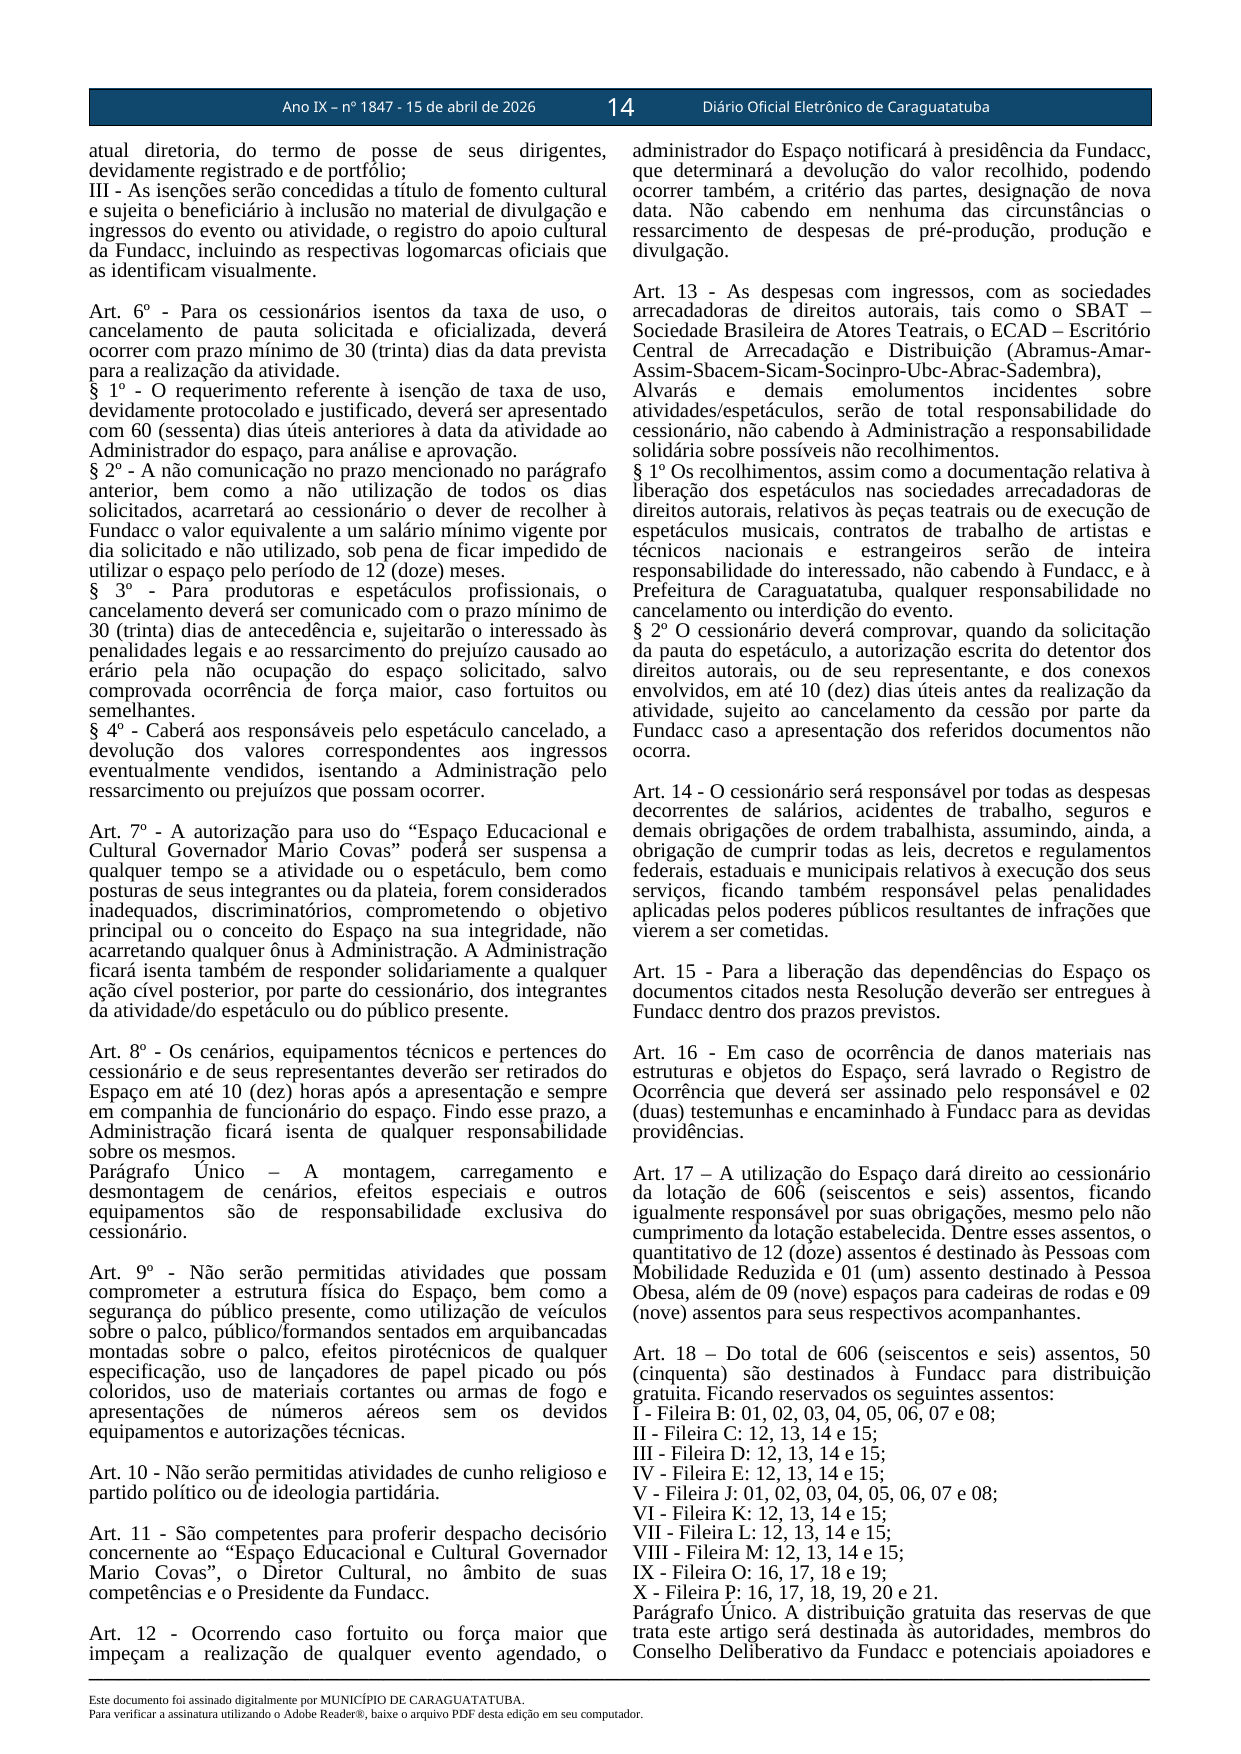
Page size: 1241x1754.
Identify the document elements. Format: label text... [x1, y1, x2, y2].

text Art. 6º - Para os cessionários isentos da taxa de uso, o cancelamento de pauta solicitada e oficializada, deverá ocorrer com prazo mínimo de 30 (trinta) dias da data prevista para a realização da atividade. [88, 302, 608, 382]
text Art. 13 - As despesas com ingressos, com as sociedades arrecadadoras de direitos autorais, tais como o SBAT – Sociedade Brasileira de Atores Teatrais, o ECAD – Escritório Central de Arrecadação e Distribuição (Abramus-Amar-Assim-Sbacem-Sicam-Socinpro-Ubc-Abrac-Sadembra), Alvarás e demais emolumentos incidentes sobre atividades/espetáculos, serão de total responsabilidade do cessionário, não cabendo à Administração a responsabilidade solidária sobre possíveis não recolhimentos. [632, 282, 1152, 462]
text V - Fileira J: 01, 02, 03, 04, 05, 06, 07 e 08; [632, 1484, 1152, 1504]
text administrador do Espaço notificará à presidência da Fundacc, que determinará a devolução do valor recolhido, podendo ocorrer também, a critério das partes, designação de nova data. Não cabendo em nenhuma das circunstâncias o ressarcimento de despesas de pré-produção, produção e divulgação. [632, 142, 1152, 262]
text Art. 16 - Em caso de ocorrência de danos materiais nas estruturas e objetos do Espaço, será lavrado o Registro de Ocorrência que deverá ser assinado pelo responsável e 02 (duas) testemunhas e encaminhado à Fundacc para as devidas providências. [632, 1044, 1152, 1143]
text Art. 7º - A autorização para uso do “Espaço Educacional e Cultural Governador Mario Covas” poderá ser suspensa a qualquer tempo se a atividade ou o espetáculo, bem como posturas de seus integrantes ou da plateia, forem considerados inadequados, discriminatórios, comprometendo o objetivo principal ou o conceito do Espaço na sua integridade, não acarretando qualquer ônus à Administração. A Administração ficará isenta também de responder solidariamente a qualquer ação cível posterior, por parte do cessionário, dos integrantes da atividade/do espetáculo ou do público presente. [88, 822, 608, 1022]
text § 1º Os recolhimentos, assim como a documentação relativa à liberação dos espetáculos nas sociedades arrecadadoras de direitos autorais, relativos às peças teatrais ou de execução de espetáculos musicais, contratos de trabalho de artistas e técnicos nacionais e estrangeiros serão de inteira responsabilidade do interessado, não cabendo à Fundacc, e à Prefeitura de Caraguatatuba, qualquer responsabilidade no cancelamento ou interdição do evento. [632, 462, 1152, 622]
text III - Fileira D: 12, 13, 14 e 15; [632, 1444, 1152, 1464]
text Parágrafo Único – A montagem, carregamento e desmontagem de cenários, efeitos especiais e outros equipamentos são de responsabilidade exclusiva do cessionário. [88, 1163, 608, 1243]
text § 3º - Para produtoras e espetáculos profissionais, o cancelamento deverá ser comunicado com o prazo mínimo de 30 (trinta) dias de antecedência e, sujeitarão o interessado às penalidades legais e ao ressarcimento do prejuízo causado ao erário pela não ocupação do espaço solicitado, salvo comprovada ocorrência de força maior, caso fortuitos ou semelhantes. [88, 582, 608, 722]
text Art. 9º - Não serão permitidas atividades que possam comprometer a estrutura física do Espaço, bem como a segurança do público presente, como utilização de veículos sobre o palco, público/formandos sentados em arquibancadas montadas sobre o palco, efeitos pirotécnicos de qualquer especificação, uso de lançadores de papel picado ou pós coloridos, uso de materiais cortantes ou armas de fogo e apresentações de números aéreos sem os devidos equipamentos e autorizações técnicas. [88, 1263, 608, 1443]
text Parágrafo Único. A distribuição gratuita das reservas de que trata este artigo será destinada às autoridades, membros do Conselho Deliberativo da Fundacc e potenciais apoiadores e [632, 1603, 1152, 1663]
text Art. 14 - O cessionário será responsável por todas as despesas decorrentes de salários, acidentes de trabalho, seguros e demais obrigações de ordem trabalhista, assumindo, ainda, a obrigação de cumprir todas as leis, decretos e regulamentos federais, estaduais e municipais relativos à execução dos seus serviços, ficando também responsável pelas penalidades aplicadas pelos poderes públicos resultantes de infrações que vierem a ser cometidas. [632, 783, 1152, 942]
text VI - Fileira K: 12, 13, 14 e 15; [632, 1504, 1152, 1524]
text Art. 18 – Do total de 606 (seiscentos e seis) assentos, 50 (cinquenta) são destinados à Fundacc para distribuição gratuita. Ficando reservados os seguintes assentos: [632, 1345, 1152, 1404]
text Art. 15 - Para a liberação das dependências do Espaço os documentos citados nesta Resolução deverão ser entregues à Fundacc dentro dos prazos previstos. [632, 963, 1152, 1023]
text I - Fileira B: 01, 02, 03, 04, 05, 06, 07 e 08; [632, 1404, 1152, 1424]
text IV - Fileira E: 12, 13, 14 e 15; [632, 1464, 1152, 1484]
text § 2º - A não comunicação no prazo mencionado no parágrafo anterior, bem como a não utilização de todos os dias solicitados, acarretará ao cessionário o dever de recolher à Fundacc o valor equivalente a um salário mínimo vigente por dia solicitado e não utilizado, sob pena de ficar impedido de utilizar o espaço pelo período de 12 (doze) meses. [88, 462, 608, 582]
text VII - Fileira L: 12, 13, 14 e 15; [632, 1524, 1152, 1544]
text Art. 8º - Os cenários, equipamentos técnicos e pertences do cessionário e de seus representantes deverão ser retirados do Espaço em até 10 (dez) horas após a apresentação e sempre em companhia de funcionário do espaço. Findo esse prazo, a Administração ficará isenta de qualquer responsabilidade sobre os mesmos. [88, 1043, 608, 1163]
text X - Fileira P: 16, 17, 18, 19, 20 e 21. [632, 1584, 1152, 1603]
text VIII - Fileira M: 12, 13, 14 e 15; [632, 1544, 1152, 1564]
text Art. 11 - São competentes para proferir despacho decisório concernente ao “Espaço Educacional e Cultural Governador Mario Covas”, o Diretor Cultural, no âmbito de suas competências e o Presidente da Fundacc. [88, 1524, 608, 1604]
text § 2º O cessionário deverá comprovar, quando da solicitação da pauta do espetáculo, a autorização escrita do detentor dos direitos autorais, ou de seu representante, e dos conexos envolvidos, em até 10 (dez) dias úteis antes da realização da atividade, sujeito ao cancelamento da cessão por parte da Fundacc caso a apresentação dos referidos documentos não ocorra. [632, 622, 1152, 762]
text atual diretoria, do termo de posse de seus dirigentes, devidamente registrado e de portfólio; [88, 142, 608, 182]
text IX - Fileira O: 16, 17, 18 e 19; [632, 1564, 1152, 1584]
text § 4º - Caberá aos responsáveis pelo espetáculo cancelado, a devolução dos valores correspondentes aos ingressos eventualmente vendidos, isentando a Administração pelo ressarcimento ou prejuízos que possam ocorrer. [88, 722, 608, 802]
text III - As isenções serão concedidas a título de fomento cultural e sujeita o beneficiário à inclusão no material de divulgação e ingressos do evento ou atividade, o registro do apoio cultural da Fundacc, incluindo as respectivas logomarcas oficiais que as identificam visualmente. [88, 182, 608, 282]
text Art. 10 - Não serão permitidas atividades de cunho religioso e partido político ou de ideologia partidária. [88, 1464, 608, 1504]
text Art. 12 - Ocorrendo caso fortuito ou força maior que impeçam a realização de qualquer evento agendado, o [88, 1625, 608, 1665]
text Art. 17 – A utilização do Espaço dará direito ao cessionário da lotação de 606 (seiscentos e seis) assentos, ficando igualmente responsável por suas obrigações, mesmo pelo não cumprimento da lotação estabelecida. Dentre esses assentos, o quantitativo de 12 (doze) assentos é destinado às Pessoas com Mobilidade Reduzida e 01 (um) assento destinado à Pessoa Obesa, além de 09 (nove) espaços para cadeiras de rodas e 09 (nove) assentos para seus respectivos acompanhantes. [632, 1164, 1152, 1324]
text § 1º - O requerimento referente à isenção de taxa de uso, devidamente protocolado e justificado, deverá ser apresentado com 60 (sessenta) dias úteis anteriores à data da atividade ao Administrador do espaço, para análise e aprovação. [88, 382, 608, 462]
text II - Fileira C: 12, 13, 14 e 15; [632, 1424, 1152, 1444]
